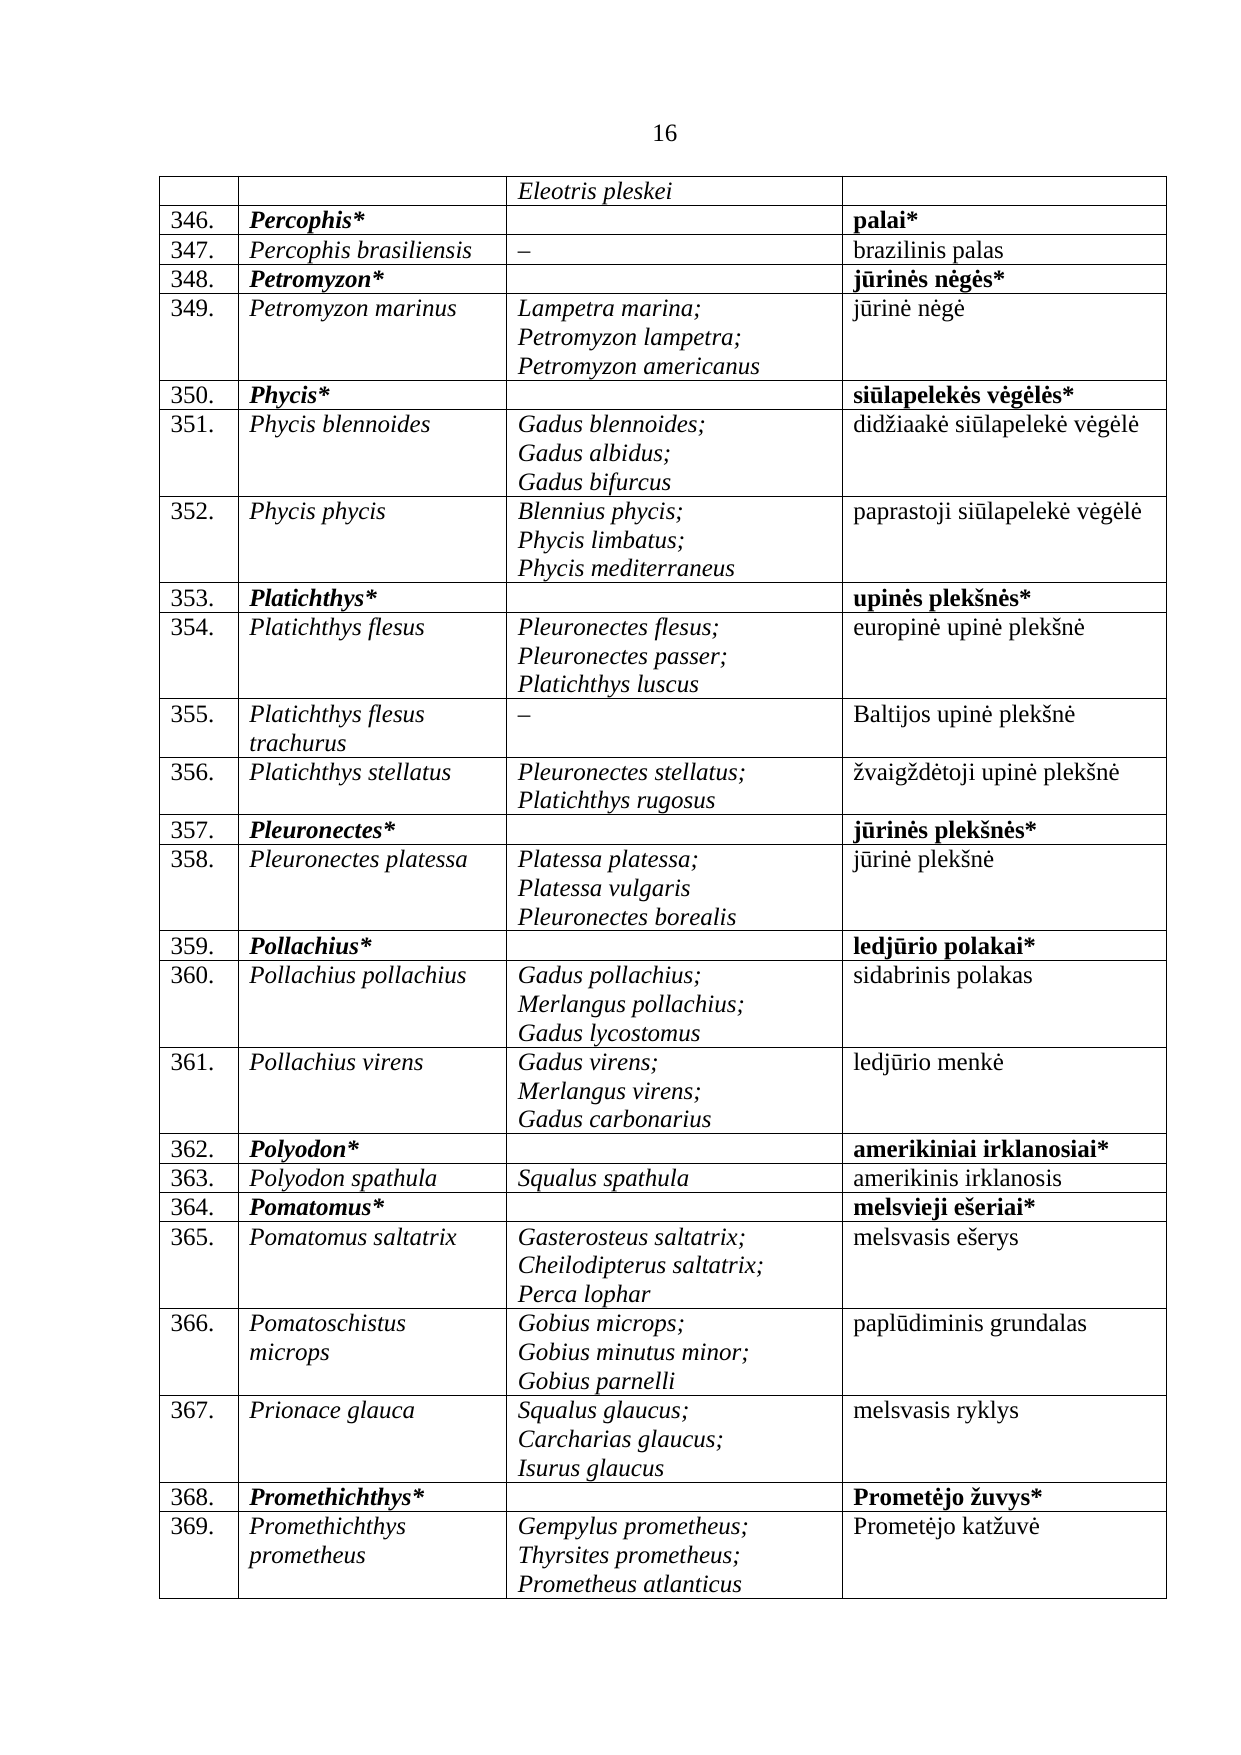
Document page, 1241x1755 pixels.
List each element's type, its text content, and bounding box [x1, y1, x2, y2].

table_cell žvaigždėtoji upinė plekšnė [843, 758, 1166, 814]
table_cell Squalus spathula [507, 1164, 842, 1192]
table_cell Platichthys flesus [239, 613, 506, 698]
table_cell melsvasis ešerys [843, 1222, 1166, 1308]
table_cell jūrinė plekšnė [843, 845, 1166, 930]
table_cell 360. [160, 961, 238, 1046]
table_cell Eleotris pleskei [507, 177, 842, 205]
table_cell Promethichthys* [239, 1483, 506, 1511]
table_cell Phycis blennoides [239, 410, 506, 496]
table_cell Pleuronectes stellatus; Platichthys rugosus [507, 758, 842, 814]
table_cell 357. [160, 815, 238, 844]
table_cell Prometėjo žuvys* [843, 1483, 1166, 1511]
table_cell [507, 1193, 842, 1221]
table_cell Pollachius pollachius [239, 961, 506, 1046]
table_cell ledjūrio menkė [843, 1048, 1166, 1133]
table_cell Petromyzon* [239, 265, 506, 293]
table_cell Pleuronectes* [239, 815, 506, 844]
table_cell 364. [160, 1193, 238, 1221]
table_cell Gobius microps; Gobius minutus minor; Gobius parnelli [507, 1309, 842, 1394]
table_cell Phycis phycis [239, 497, 506, 582]
table_cell didžiaakė siūlapelekė vėgėlė [843, 410, 1166, 496]
table_cell 347. [160, 235, 238, 263]
table_cell Pollachius virens [239, 1048, 506, 1133]
table_cell 369. [160, 1512, 238, 1597]
table_cell Prionace glauca [239, 1396, 506, 1481]
table_cell europinė upinė plekšnė [843, 613, 1166, 698]
table_cell Gadus pollachius; Merlangus pollachius; Gadus lycostomus [507, 961, 842, 1046]
table_cell 368. [160, 1483, 238, 1511]
table_cell – [507, 235, 842, 263]
table_cell Platessa platessa; Platessa vulgaris Pleuronectes borealis [507, 845, 842, 930]
table_cell 366. [160, 1309, 238, 1394]
table_cell jūrinės nėgės* [843, 265, 1166, 293]
table_cell 355. [160, 699, 238, 756]
table_cell 361. [160, 1048, 238, 1133]
table_cell – [507, 699, 842, 756]
table_cell 359. [160, 931, 238, 960]
table_cell paplūdiminis grundalas [843, 1309, 1166, 1394]
table_cell Platichthys* [239, 583, 506, 612]
table_cell [160, 177, 238, 205]
table_cell Percophis* [239, 206, 506, 234]
table_cell Squalus glaucus; Carcharias glaucus; Isurus glaucus [507, 1396, 842, 1481]
table_cell [507, 583, 842, 612]
table_cell [843, 177, 1166, 205]
table_cell 350. [160, 381, 238, 409]
table_cell 349. [160, 294, 238, 379]
table_cell Baltijos upinė plekšnė [843, 699, 1166, 756]
table_cell [507, 815, 842, 844]
table_cell Petromyzon marinus [239, 294, 506, 379]
table_cell melsvasis ryklys [843, 1396, 1166, 1481]
table_cell Platichthys stellatus [239, 758, 506, 814]
table_cell palai* [843, 206, 1166, 234]
table_cell [507, 931, 842, 960]
table_cell siūlapelekės vėgėlės* [843, 381, 1166, 409]
table_cell ledjūrio polakai* [843, 931, 1166, 960]
table_cell Pleuronectes platessa [239, 845, 506, 930]
table_cell 352. [160, 497, 238, 582]
table_cell Pomatomus saltatrix [239, 1222, 506, 1308]
table_cell Gadus virens; Merlangus virens; Gadus carbonarius [507, 1048, 842, 1133]
table_cell melsvieji ešeriai* [843, 1193, 1166, 1221]
table_cell [507, 381, 842, 409]
table_cell Prometėjo katžuvė [843, 1512, 1166, 1597]
table_cell 363. [160, 1164, 238, 1192]
table_cell Pomatoschistus microps [239, 1309, 506, 1394]
table_cell 362. [160, 1134, 238, 1162]
table_cell 346. [160, 206, 238, 234]
table_cell 353. [160, 583, 238, 612]
table_cell Blennius phycis; Phycis limbatus; Phycis mediterraneus [507, 497, 842, 582]
table_cell brazilinis palas [843, 235, 1166, 263]
table_cell Pomatomus* [239, 1193, 506, 1221]
table_cell [507, 1134, 842, 1162]
table_cell [239, 177, 506, 205]
table_cell amerikinis irklanosis [843, 1164, 1166, 1192]
table_cell upinės plekšnės* [843, 583, 1166, 612]
table_cell [507, 265, 842, 293]
table_cell paprastoji siūlapelekė vėgėlė [843, 497, 1166, 582]
table_cell Platichthys flesus trachurus [239, 699, 506, 756]
table_cell 351. [160, 410, 238, 496]
table_cell jūrinė nėgė [843, 294, 1166, 379]
table_cell Gadus blennoides; Gadus albidus; Gadus bifurcus [507, 410, 842, 496]
table_cell Gasterosteus saltatrix; Cheilodipterus saltatrix; Perca lophar [507, 1222, 842, 1308]
table_cell Phycis* [239, 381, 506, 409]
table_cell Gempylus prometheus; Thyrsites prometheus; Prometheus atlanticus [507, 1512, 842, 1597]
table_cell 356. [160, 758, 238, 814]
table_cell Promethichthys prometheus [239, 1512, 506, 1597]
table_cell [507, 206, 842, 234]
table_cell Polyodon* [239, 1134, 506, 1162]
table_cell Percophis brasiliensis [239, 235, 506, 263]
table_cell Lampetra marina; Petromyzon lampetra; Petromyzon americanus [507, 294, 842, 379]
table_cell sidabrinis polakas [843, 961, 1166, 1046]
table_cell 348. [160, 265, 238, 293]
table_cell 367. [160, 1396, 238, 1481]
table_cell Pollachius* [239, 931, 506, 960]
table_cell [507, 1483, 842, 1511]
table_cell Pleuronectes flesus; Pleuronectes passer; Platichthys luscus [507, 613, 842, 698]
table_cell jūrinės plekšnės* [843, 815, 1166, 844]
table_cell 358. [160, 845, 238, 930]
table_cell amerikiniai irklanosiai* [843, 1134, 1166, 1162]
table_cell Polyodon spathula [239, 1164, 506, 1192]
table_cell 354. [160, 613, 238, 698]
table_cell 365. [160, 1222, 238, 1308]
